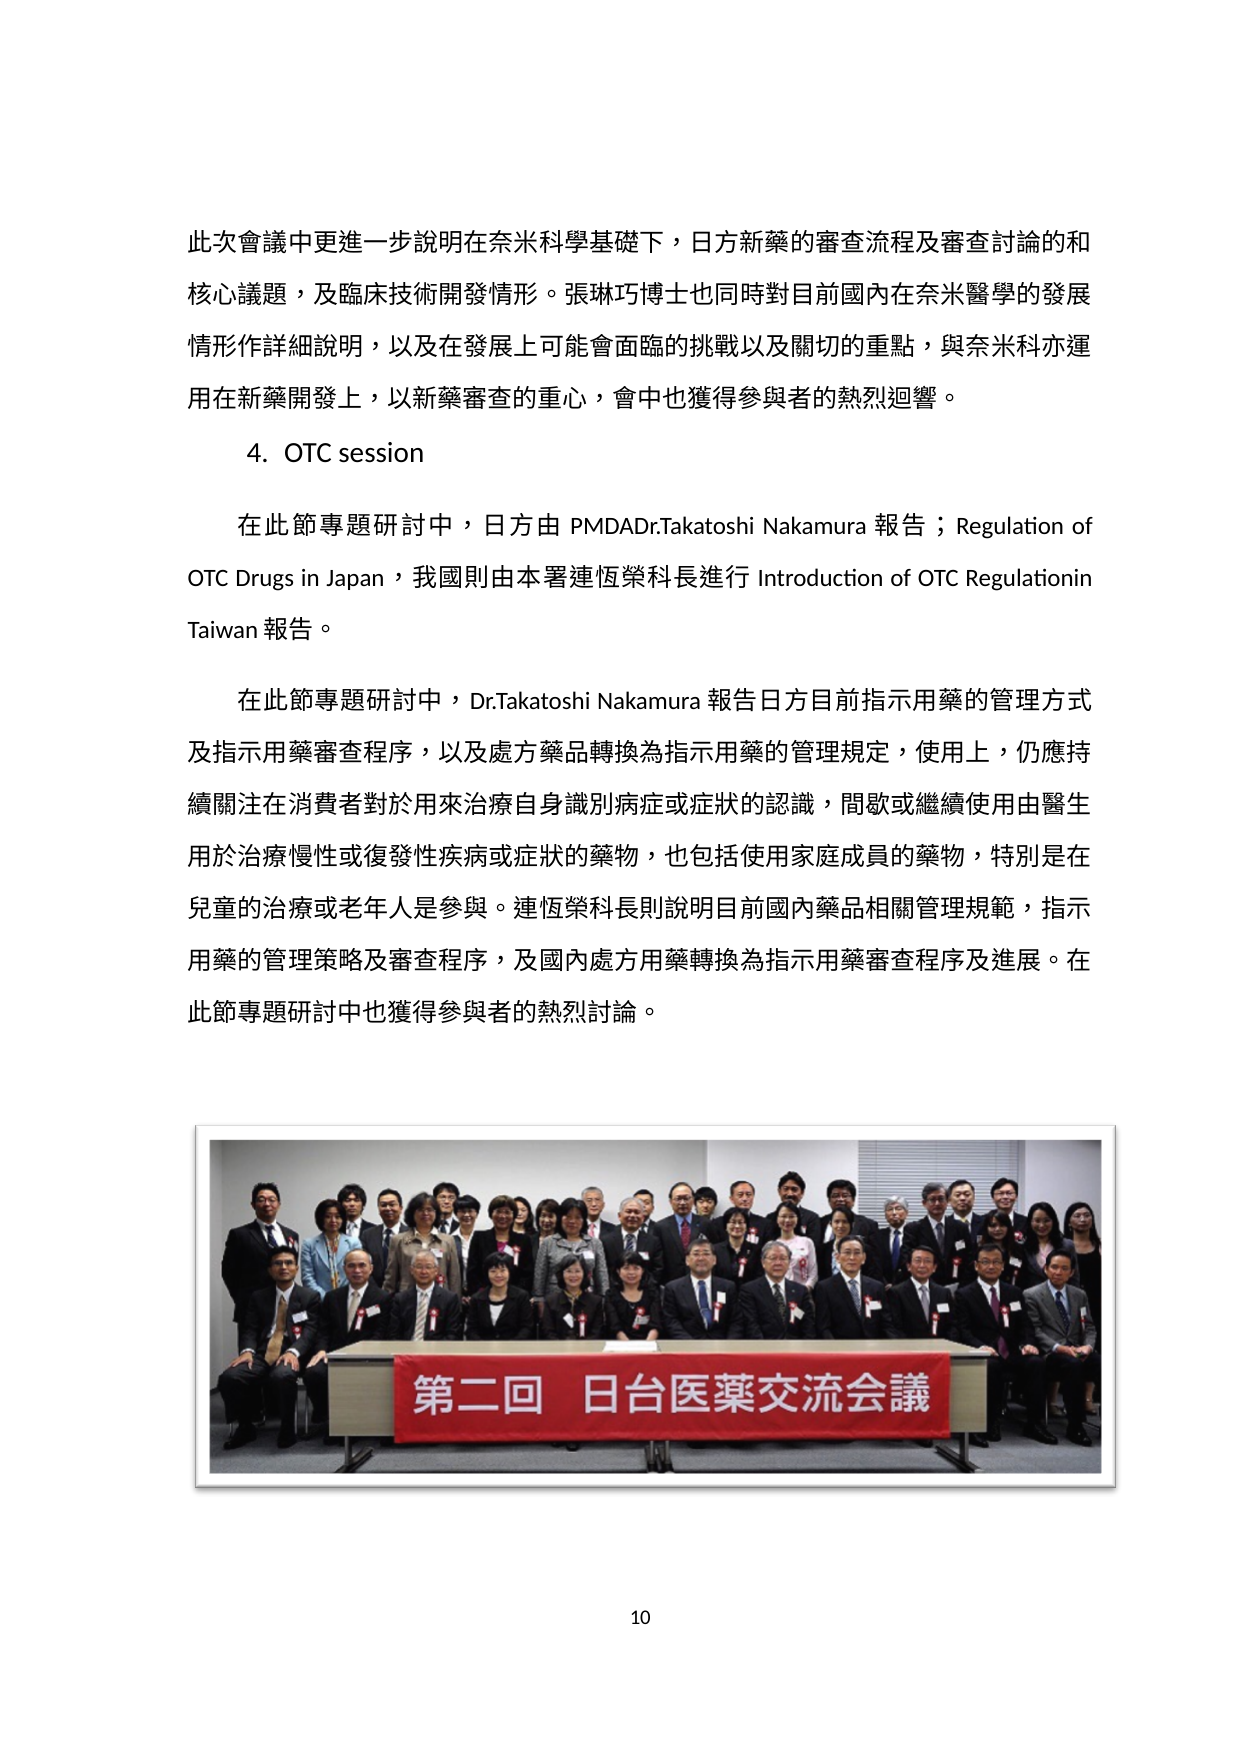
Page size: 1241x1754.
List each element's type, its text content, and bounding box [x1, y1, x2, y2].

text 在此節專題研討中，Dr.Takatoshi Nakamura報告日方目前指示用藥的管理方式及指示用藥審查程序，以及處方藥品轉換為指示用藥的管理規定，使用上，仍應持續關注在消費者對於用來治療自身識別病症或症狀的認識，間歇或繼續使用由醫生用於治療慢性或復發性疾病或症狀的藥物，也包括使用家庭成員的藥物，特別是在兒童的治療或老年人是參與。連恆榮科長則說明目前國內藥品相關管理規範，指示用藥的管理策略及審查程序，及國內處方用藥轉換為指示用藥審查程序及進展。在此節專題研討中也獲得參與者的熱烈討論。 [187, 668, 1093, 1032]
list OTC session [246, 436, 1093, 474]
text 此次會議中更進一步說明在奈米科學基礎下，日方新藥的審查流程及審查討論的和核心議題，及臨床技術開發情形。張琳巧博士也同時對目前國內在奈米醫學的發展情形作詳細說明，以及在發展上可能會面臨的挑戰以及關切的重點，與奈米科亦運用在新藥開發上，以新藥審查的重心，會中也獲得參與者的熱烈迴響。 [187, 209, 1093, 418]
picture [187, 1122, 1124, 1497]
text 在此節專題研討中，日方由PMDADr.Takatoshi Nakamura報告；Regulation of OTC Drugs in Japan，我國則由本署連恆榮科長進行Introduction of OTC Regulationin Taiwan報告。 [187, 493, 1093, 649]
